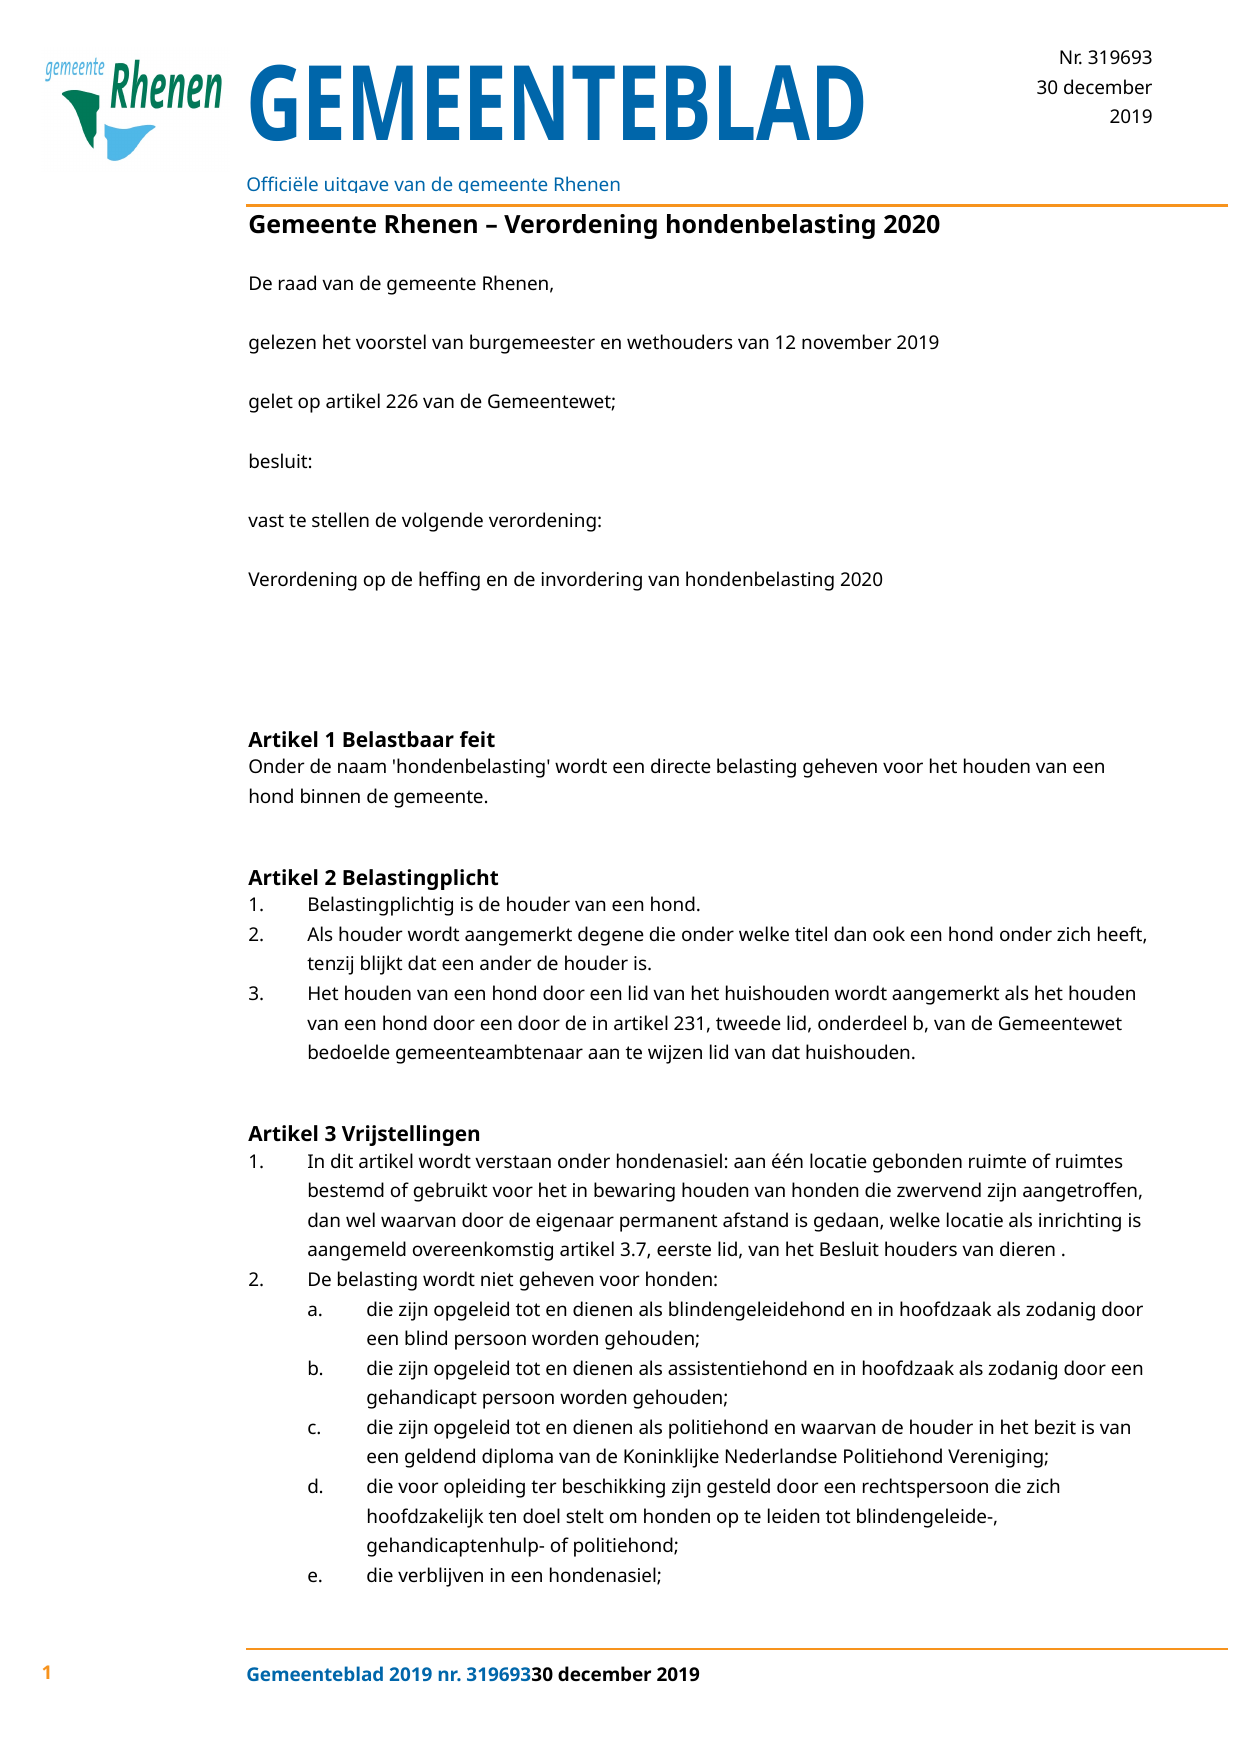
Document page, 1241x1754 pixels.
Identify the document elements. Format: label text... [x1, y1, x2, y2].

list Als houder wordt aangemerkt degene die onder welke titel dan ook een hond onder zich heeft, tenzij blijkt dat een ander de houder is. [248, 921, 1152, 976]
picture [41, 47, 231, 172]
list die zijn opgeleid tot en dienen als politiehond en waarvan de houder in het bezit is van een geldend diploma van de Koninklijke Nederlandse Politiehond Vereniging; [307, 1414, 1152, 1469]
list die zijn opgeleid tot en dienen als assistentiehond en in hoofdzaak als zodanig door een gehandicapt persoon worden gehouden; [307, 1355, 1152, 1410]
list Het houden van een hond door een lid van het huishouden wordt aangemerkt als het houden van een hond door een door de in artikel 231, tweede lid, onderdeel b, van de Gemeentewet bedoelde gemeenteambtenaar aan te wijzen lid van dat huishouden. [248, 980, 1152, 1065]
list die voor opleiding ter beschikking zijn gesteld door een rechtspersoon die zich hoofdzakelijk ten doel stelt om honden op te leiden tot blindengeleide-, gehandicaptenhulp- of politiehond; [307, 1473, 1152, 1558]
text Artikel 2 Belastingplicht [248, 863, 1152, 891]
text Onder de naam 'hondenbelasting' wordt een directe belasting geheven voor het houden van een hond binnen de gemeente. [248, 753, 1152, 809]
list Belastingplichtig is de houder van een hond. [248, 891, 1152, 917]
list In dit artikel wordt verstaan onder hondenasiel: aan één locatie gebonden ruimte of ruimtes bestemd of gebruikt voor het in bewaring houden van honden die zwervend zijn aangetroffen, dan wel waarvan door de eigenaar permanent afstand is gedaan, welke locatie als inrichting is aangemeld overeenkomstig artikel 3.7, eerste lid, van het Besluit houders van dieren . [248, 1148, 1152, 1262]
text besluit: [248, 448, 1152, 473]
list die zijn opgeleid tot en dienen als blindengeleidehond en in hoofdzaak als zodanig door een blind persoon worden gehouden; [307, 1296, 1152, 1351]
text Artikel 1 Belastbaar feit [248, 725, 1152, 753]
text De raad van de gemeente Rhenen, [248, 270, 1152, 296]
text Gemeente Rhenen – Verordening hondenbelasting 2020 [248, 207, 1152, 241]
text vast te stellen de volgende verordening: [248, 507, 1152, 533]
list De belasting wordt niet geheven voor honden: [248, 1266, 1152, 1292]
text gelet op artikel 226 van de Gemeentewet; [248, 389, 1152, 414]
list die verblijven in een hondenasiel; [307, 1562, 1152, 1588]
text gelezen het voorstel van burgemeester en wethouders van 12 november 2019 [248, 329, 1152, 355]
text Verordening op de heffing en de invordering van hondenbelasting 2020 [248, 566, 1152, 592]
text Artikel 3 Vrijstellingen [248, 1119, 1152, 1148]
